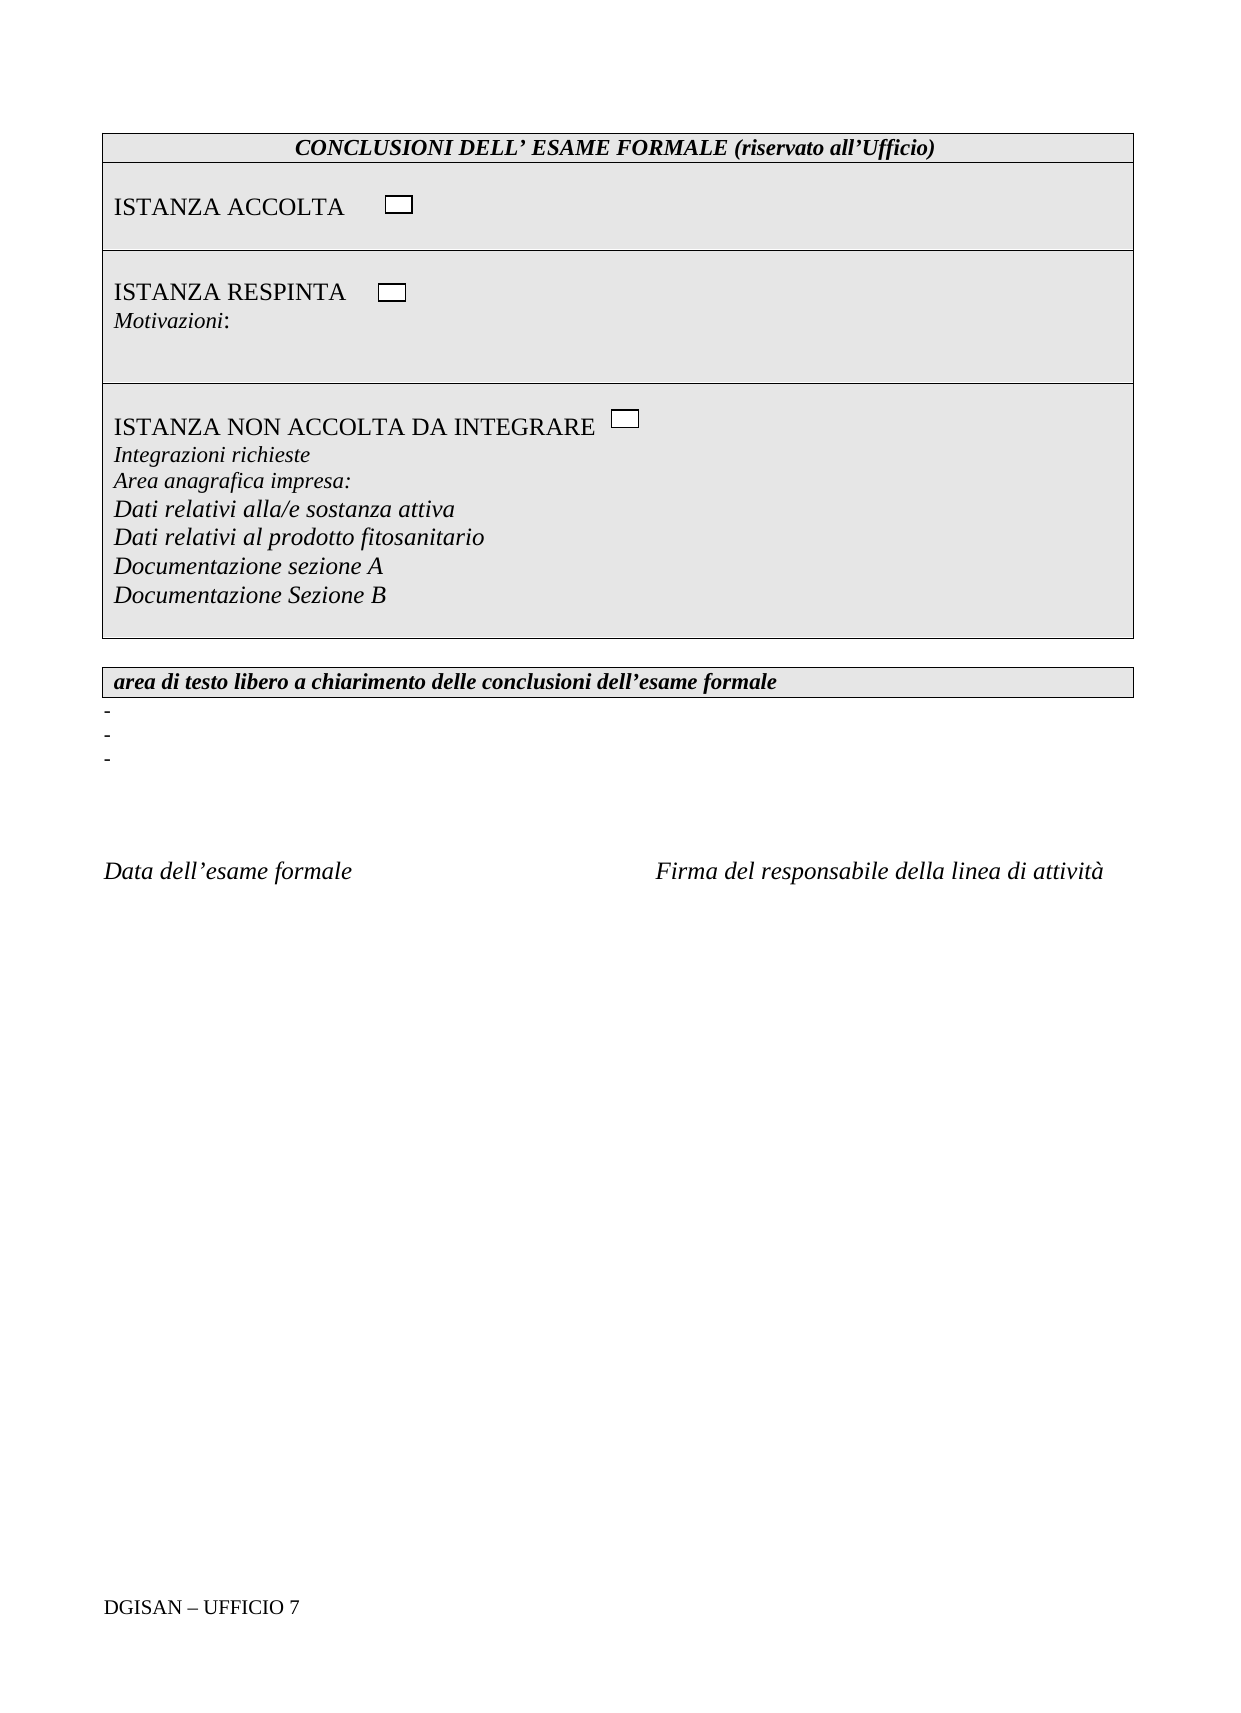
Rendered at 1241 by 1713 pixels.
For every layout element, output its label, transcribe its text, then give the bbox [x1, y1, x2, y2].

table_cell ISTANZA ACCOLTA [103, 163, 1133, 249]
text Data dell’esame formale Firma del responsabile della linea di attività [103, 856, 1107, 885]
text - [103, 746, 1107, 770]
table_header area di testo libero a chiarimento delle conclusioni dell’esame formale [103, 668, 1133, 697]
table_header CONCLUSIONI DELL’ ESAME FORMALE (riservato all’Ufficio) [103, 134, 1133, 162]
text - [103, 698, 1107, 722]
table_cell ISTANZA RESPINTA Motivazioni: [103, 251, 1133, 382]
text - [103, 722, 1107, 746]
table_cell ISTANZA NON ACCOLTA DA INTEGRARE Integrazioni richieste Area anagrafica impresa: Dati relativi alla/e sostanza attiva Dati relativi al prodotto fitosanitario Documentazione sezione A Documentazione Sezione B [103, 384, 1133, 637]
